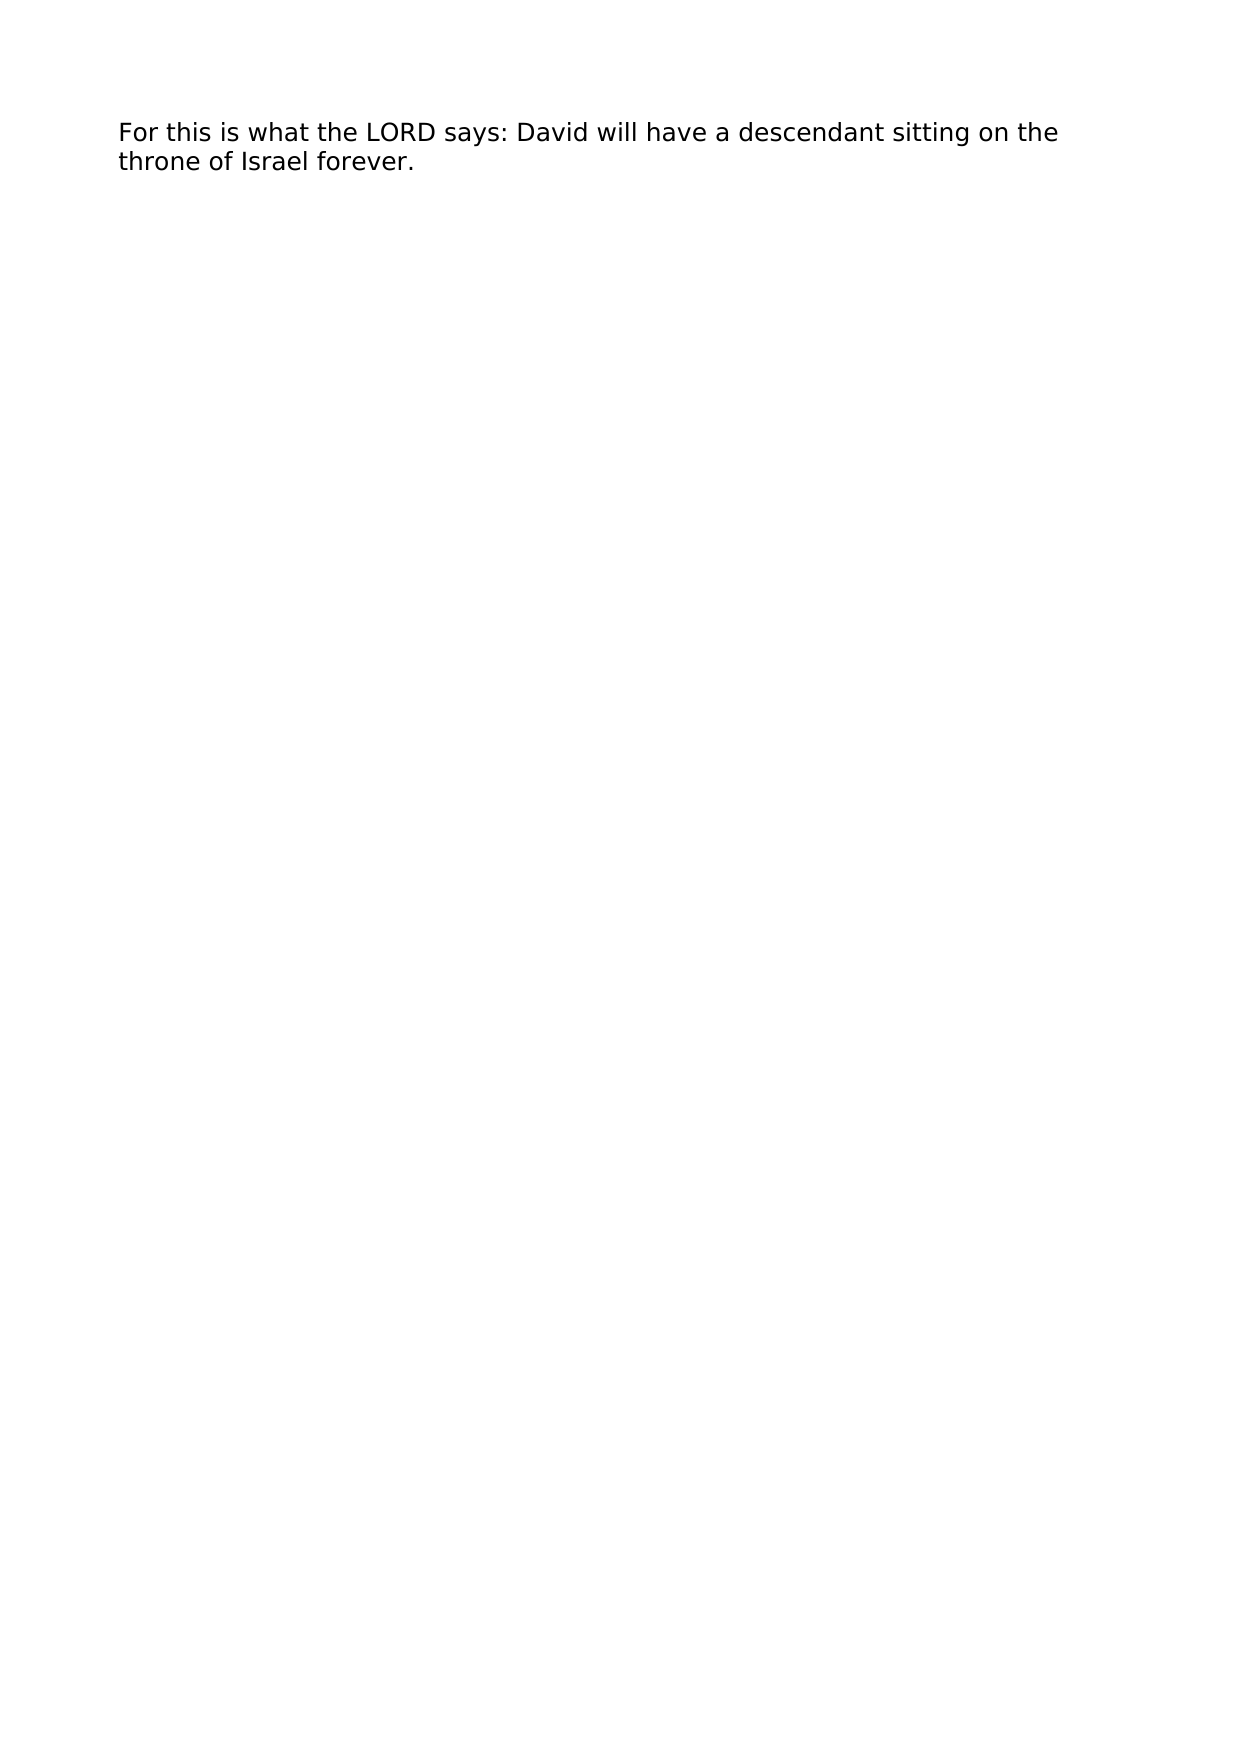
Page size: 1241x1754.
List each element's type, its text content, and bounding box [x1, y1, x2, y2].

text For this is what the LORD says: David will have a descendant sitting on the throne of Israel forever. [118, 118, 1122, 176]
